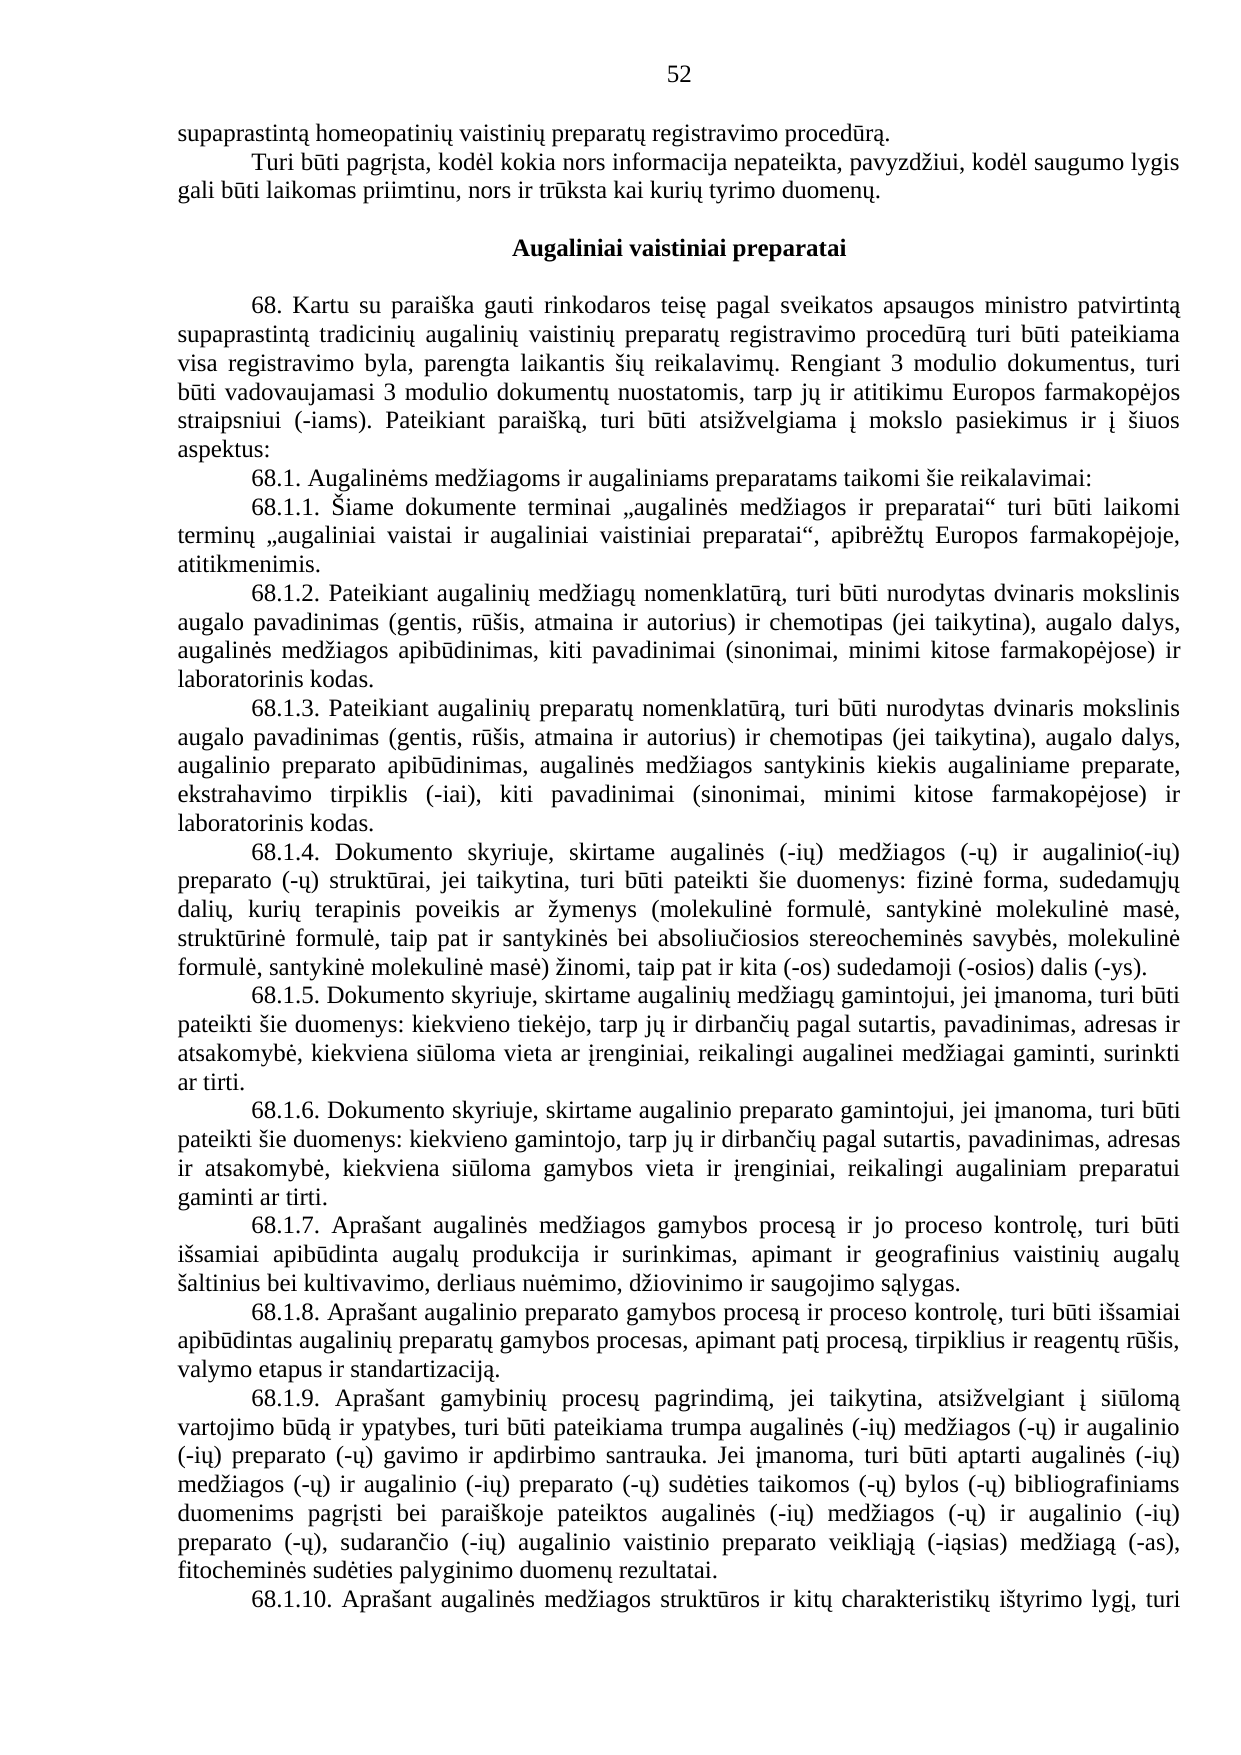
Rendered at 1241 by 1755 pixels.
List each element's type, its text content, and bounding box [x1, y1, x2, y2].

text Turi būti pagrįsta, kodėl kokia nors informacija nepateikta, pavyzdžiui, kodėl saugumo lygis gali būti laikomas priimtinu, nors ir trūksta kai kurių tyrimo duomenų. [177, 147, 1181, 204]
text 68.1.1. Šiame dokumente terminai „augalinės medžiagos ir preparatai“ turi būti laikomi terminų „augaliniai vaistai ir augaliniai vaistiniai preparatai“, apibrėžtų Europos farmakopėjoje, atitikmenimis. [177, 492, 1181, 578]
text 68.1.2. Pateikiant augalinių medžiagų nomenklatūrą, turi būti nurodytas dvinaris mokslinis augalo pavadinimas (gentis, rūšis, atmaina ir autorius) ir chemotipas (jei taikytina), augalo dalys, augalinės medžiagos apibūdinimas, kiti pavadinimai (sinonimai, minimi kitose farmakopėjose) ir laboratorinis kodas. [177, 578, 1181, 693]
text 68. Kartu su paraiška gauti rinkodaros teisę pagal sveikatos apsaugos ministro patvirtintą supaprastintą tradicinių augalinių vaistinių preparatų registravimo procedūrą turi būti pateikiama visa registravimo byla, parengta laikantis šių reikalavimų. Rengiant 3 modulio dokumentus, turi būti vadovaujamasi 3 modulio dokumentų nuostatomis, tarp jų ir atitikimu Europos farmakopėjos straipsniui (-iams). Pateikiant paraišką, turi būti atsižvelgiama į mokslo pasiekimus ir į šiuos aspektus: [177, 291, 1181, 463]
text 68.1.5. Dokumento skyriuje, skirtame augalinių medžiagų gamintojui, jei įmanoma, turi būti pateikti šie duomenys: kiekvieno tiekėjo, tarp jų ir dirbančių pagal sutartis, pavadinimas, adresas ir atsakomybė, kiekviena siūloma vieta ar įrenginiai, reikalingi augalinei medžiagai gaminti, surinkti ar tirti. [177, 981, 1181, 1096]
text 68.1.6. Dokumento skyriuje, skirtame augalinio preparato gamintojui, jei įmanoma, turi būti pateikti šie duomenys: kiekvieno gamintojo, tarp jų ir dirbančių pagal sutartis, pavadinimas, adresas ir atsakomybė, kiekviena siūloma gamybos vieta ir įrenginiai, reikalingi augaliniam preparatui gaminti ar tirti. [177, 1096, 1181, 1211]
text 68.1.9. Aprašant gamybinių procesų pagrindimą, jei taikytina, atsižvelgiant į siūlomą vartojimo būdą ir ypatybes, turi būti pateikiama trumpa augalinės (-ių) medžiagos (-ų) ir augalinio (-ių) preparato (-ų) gavimo ir apdirbimo santrauka. Jei įmanoma, turi būti aptarti augalinės (-ių) medžiagos (-ų) ir augalinio (-ių) preparato (-ų) sudėties taikomos (-ų) bylos (-ų) bibliografiniams duomenims pagrįsti bei paraiškoje pateiktos augalinės (-ių) medžiagos (-ų) ir augalinio (-ių) preparato (-ų), sudarančio (-ių) augalinio vaistinio preparato veikliąją (-iąsias) medžiagą (-as), fitocheminės sudėties palyginimo duomenų rezultatai. [177, 1383, 1181, 1584]
text Augaliniai vaistiniai preparatai [177, 233, 1181, 262]
text 68.1.10. Aprašant augalinės medžiagos struktūros ir kitų charakteristikų ištyrimo lygį, turi [177, 1584, 1181, 1613]
text 68.1. Augalinėms medžiagoms ir augaliniams preparatams taikomi šie reikalavimai: [177, 463, 1181, 492]
text 68.1.8. Aprašant augalinio preparato gamybos procesą ir proceso kontrolę, turi būti išsamiai apibūdintas augalinių preparatų gamybos procesas, apimant patį procesą, tirpiklius ir reagentų rūšis, valymo etapus ir standartizaciją. [177, 1297, 1181, 1383]
text 68.1.7. Aprašant augalinės medžiagos gamybos procesą ir jo proceso kontrolę, turi būti išsamiai apibūdinta augalų produkcija ir surinkimas, apimant ir geografinius vaistinių augalų šaltinius bei kultivavimo, derliaus nuėmimo, džiovinimo ir saugojimo sąlygas. [177, 1211, 1181, 1297]
text 68.1.3. Pateikiant augalinių preparatų nomenklatūrą, turi būti nurodytas dvinaris mokslinis augalo pavadinimas (gentis, rūšis, atmaina ir autorius) ir chemotipas (jei taikytina), augalo dalys, augalinio preparato apibūdinimas, augalinės medžiagos santykinis kiekis augaliniame preparate, ekstrahavimo tirpiklis (-iai), kiti pavadinimai (sinonimai, minimi kitose farmakopėjose) ir laboratorinis kodas. [177, 693, 1181, 837]
text 68.1.4. Dokumento skyriuje, skirtame augalinės (-ių) medžiagos (-ų) ir augalinio(-ių) preparato (-ų) struktūrai, jei taikytina, turi būti pateikti šie duomenys: fizinė forma, sudedamųjų dalių, kurių terapinis poveikis ar žymenys (molekulinė formulė, santykinė molekulinė masė, struktūrinė formulė, taip pat ir santykinės bei absoliučiosios stereocheminės savybės, molekulinė formulė, santykinė molekulinė masė) žinomi, taip pat ir kita (-os) sudedamoji (-osios) dalis (-ys). [177, 837, 1181, 981]
text supaprastintą homeopatinių vaistinių preparatų registravimo procedūrą. [177, 118, 1181, 147]
